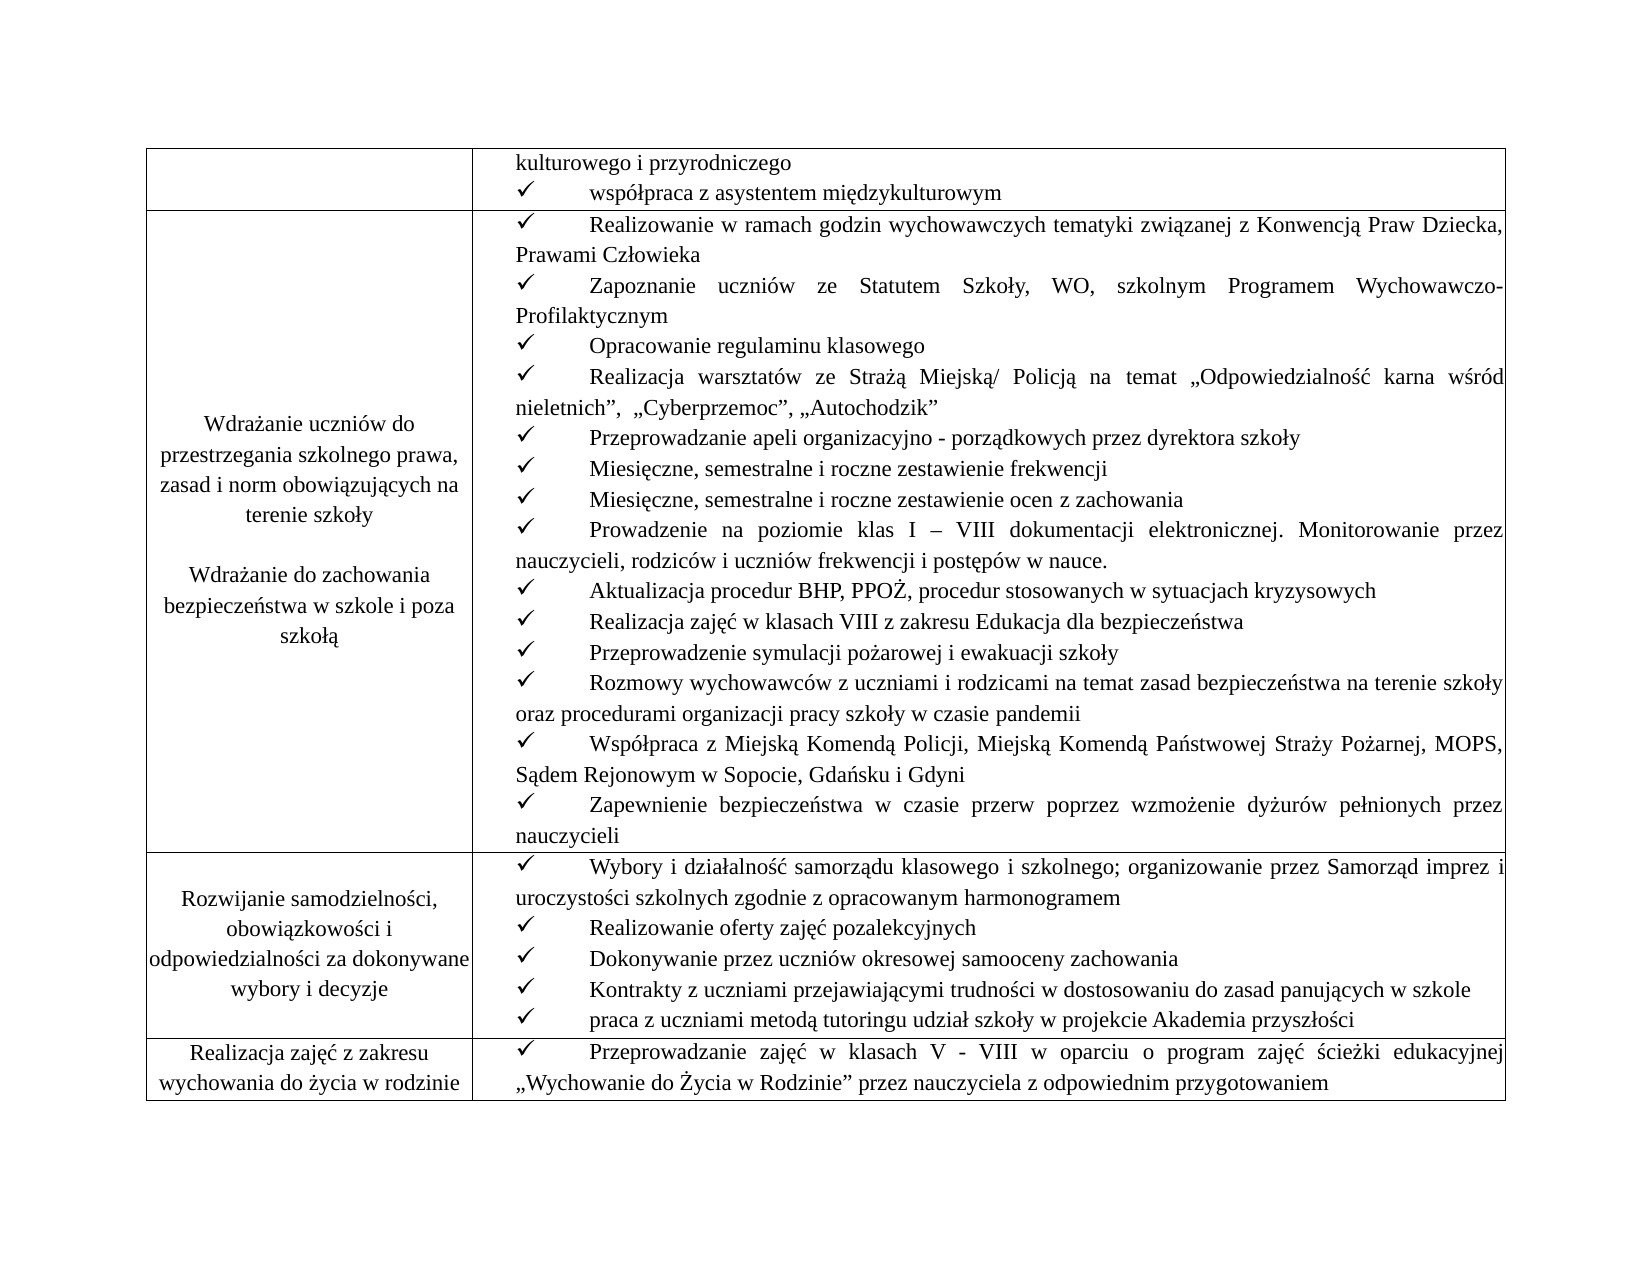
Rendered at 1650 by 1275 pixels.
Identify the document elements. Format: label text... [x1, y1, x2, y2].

table_cell Wdrażanie uczniów do przestrzegania szkolnego prawa, zasad i norm obowiązujących na terenie szkoły Wdrażanie do zachowania bezpieczeństwa w szkole i poza szkołą [147, 211, 472, 852]
table_cell [147, 149, 472, 210]
table_cell kulturowego i przyrodniczego współpraca z asystentem międzykulturowym [473, 149, 1505, 210]
table_cell Rozwijanie samodzielności, obowiązkowości i odpowiedzialności za dokonywane wybory i decyzje [147, 853, 472, 1037]
table_cell Wybory i działalność samorządu klasowego i szkolnego; organizowanie przez Samorząd imprez i uroczystości szkolnych zgodnie z opracowanym harmonogramem Realizowanie oferty zajęć pozalekcyjnych Dokonywanie przez uczniów okresowej samooceny zachowania Kontrakty z uczniami przejawiającymi trudności w dostosowaniu do zasad panujących w szkole praca z uczniami metodą tutoringu udział szkoły w projekcie Akademia przyszłości [473, 853, 1505, 1037]
table_cell Realizacja zajęć z zakresu wychowania do życia w rodzinie [147, 1039, 472, 1100]
table_cell Realizowanie w ramach godzin wychowawczych tematyki związanej z Konwencją Praw Dziecka, Prawami Człowieka Zapoznanie uczniów ze Statutem Szkoły, WO, szkolnym Programem Wychowawczo-Profilaktycznym Opracowanie regulaminu klasowego Realizacja warsztatów ze Strażą Miejską/ Policją na temat „Odpowiedzialność karna wśród nieletnich”, „Cyberprzemoc”, „Autochodzik” Przeprowadzanie apeli organizacyjno - porządkowych przez dyrektora szkoły Miesięczne, semestralne i roczne zestawienie frekwencji Miesięczne, semestralne i roczne zestawienie ocen z zachowania Prowadzenie na poziomie klas I – VIII dokumentacji elektronicznej. Monitorowanie przez nauczycieli, rodziców i uczniów frekwencji i postępów w nauce. Aktualizacja procedur BHP, PPOŻ, procedur stosowanych w sytuacjach kryzysowych Realizacja zajęć w klasach VIII z zakresu Edukacja dla bezpieczeństwa Przeprowadzenie symulacji pożarowej i ewakuacji szkoły Rozmowy wychowawców z uczniami i rodzicami na temat zasad bezpieczeństwa na terenie szkoły oraz procedurami organizacji pracy szkoły w czasie pandemii Współpraca z Miejską Komendą Policji, Miejską Komendą Państwowej Straży Pożarnej, MOPS, Sądem Rejonowym w Sopocie, Gdańsku i Gdyni Zapewnienie bezpieczeństwa w czasie przerw poprzez wzmożenie dyżurów pełnionych przez nauczycieli [473, 211, 1505, 852]
table_cell Przeprowadzanie zajęć w klasach V - VIII w oparciu o program zajęć ścieżki edukacyjnej „Wychowanie do Życia w Rodzinie” przez nauczyciela z odpowiednim przygotowaniem [473, 1039, 1505, 1100]
